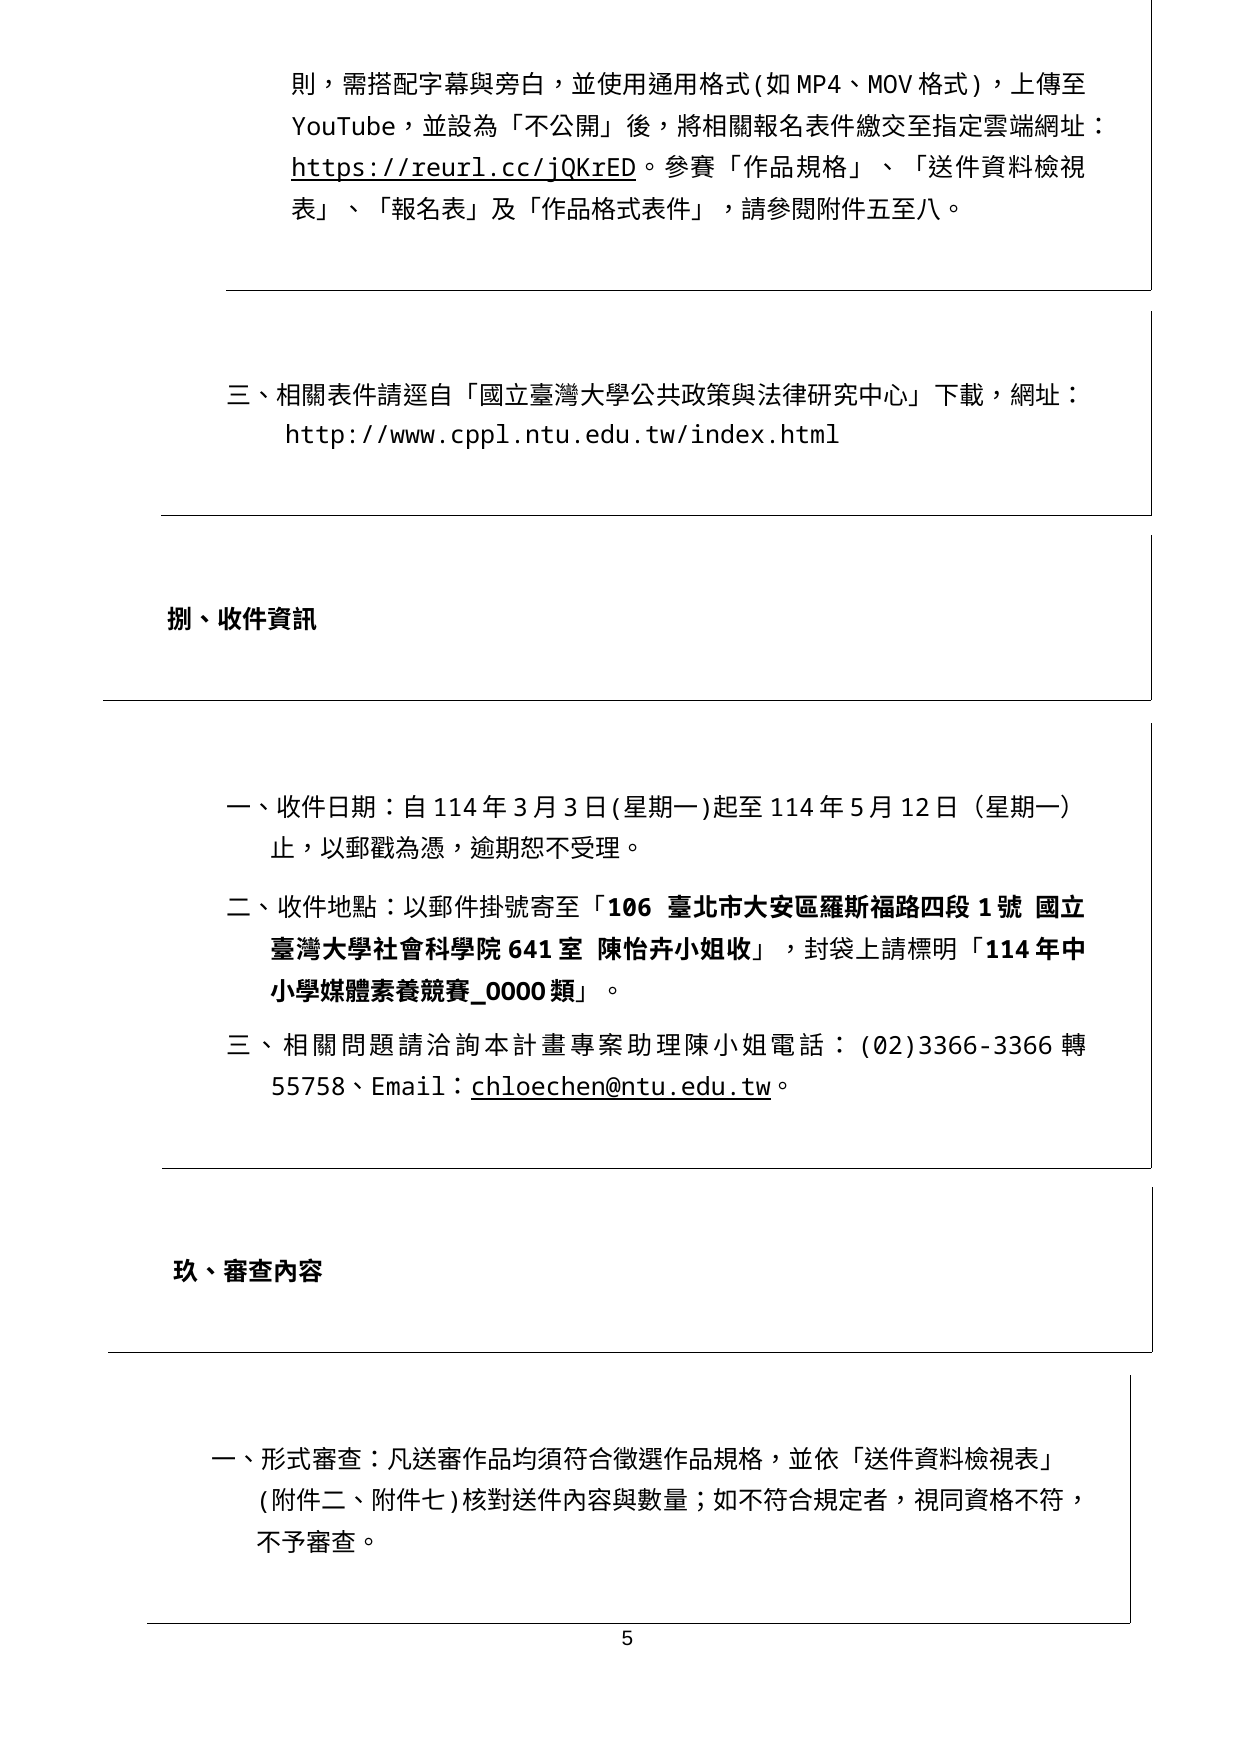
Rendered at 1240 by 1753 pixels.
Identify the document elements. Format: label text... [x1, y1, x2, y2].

text 三、相關表件請逕自「國立臺灣大學公共政策與法律研究中心」下載，網址：http://www.cppl.ntu.edu.tw/index.html [161, 311, 1151, 515]
list 影音與全文資料電子檔：公民新聞影音報導長度以6分鐘內為原則，需搭配字幕與旁白，並使用通用格式(如MP4、MOV格式)，上傳至YouTube，並設為「不公開」後，將相關報名表件繳交至指定雲端網址：https://reurl.cc/jQKrED。參賽「作品規格」、「送件資料檢視表」、「報名表」及「作品格式表件」，請參閱附件五至八。 [226, 0, 1151, 290]
text 一、形式審查：凡送審作品均須符合徵選作品規格，並依「送件資料檢視表」(附件二、附件七)核對送件內容與數量；如不符合規定者，視同資格不符，不予審查。 [147, 1374, 1130, 1623]
text 捌、收件資訊 [102, 535, 1151, 700]
text 三、相關問題請洽詢本計畫專案助理陳小姐電話：(02)3366-3366轉 55758、Email：chloechen@ntu.edu.tw。 [162, 961, 1151, 1168]
text 玖、審查內容 [108, 1187, 1152, 1352]
text 一、收件日期：自114年3月3日(星期一)起至114年5月12日（星期一）止，以郵戳為憑，逾期恕不受理。 [162, 723, 1151, 823]
text 二、收件地點：以郵件掛號寄至「106 臺北市大安區羅斯福路四段1號 國立臺灣大學社會科學院641室 陳怡卉小姐收」，封袋上請標明「114年中小學媒體素養競賽_OOOO類」。 [162, 823, 1151, 961]
